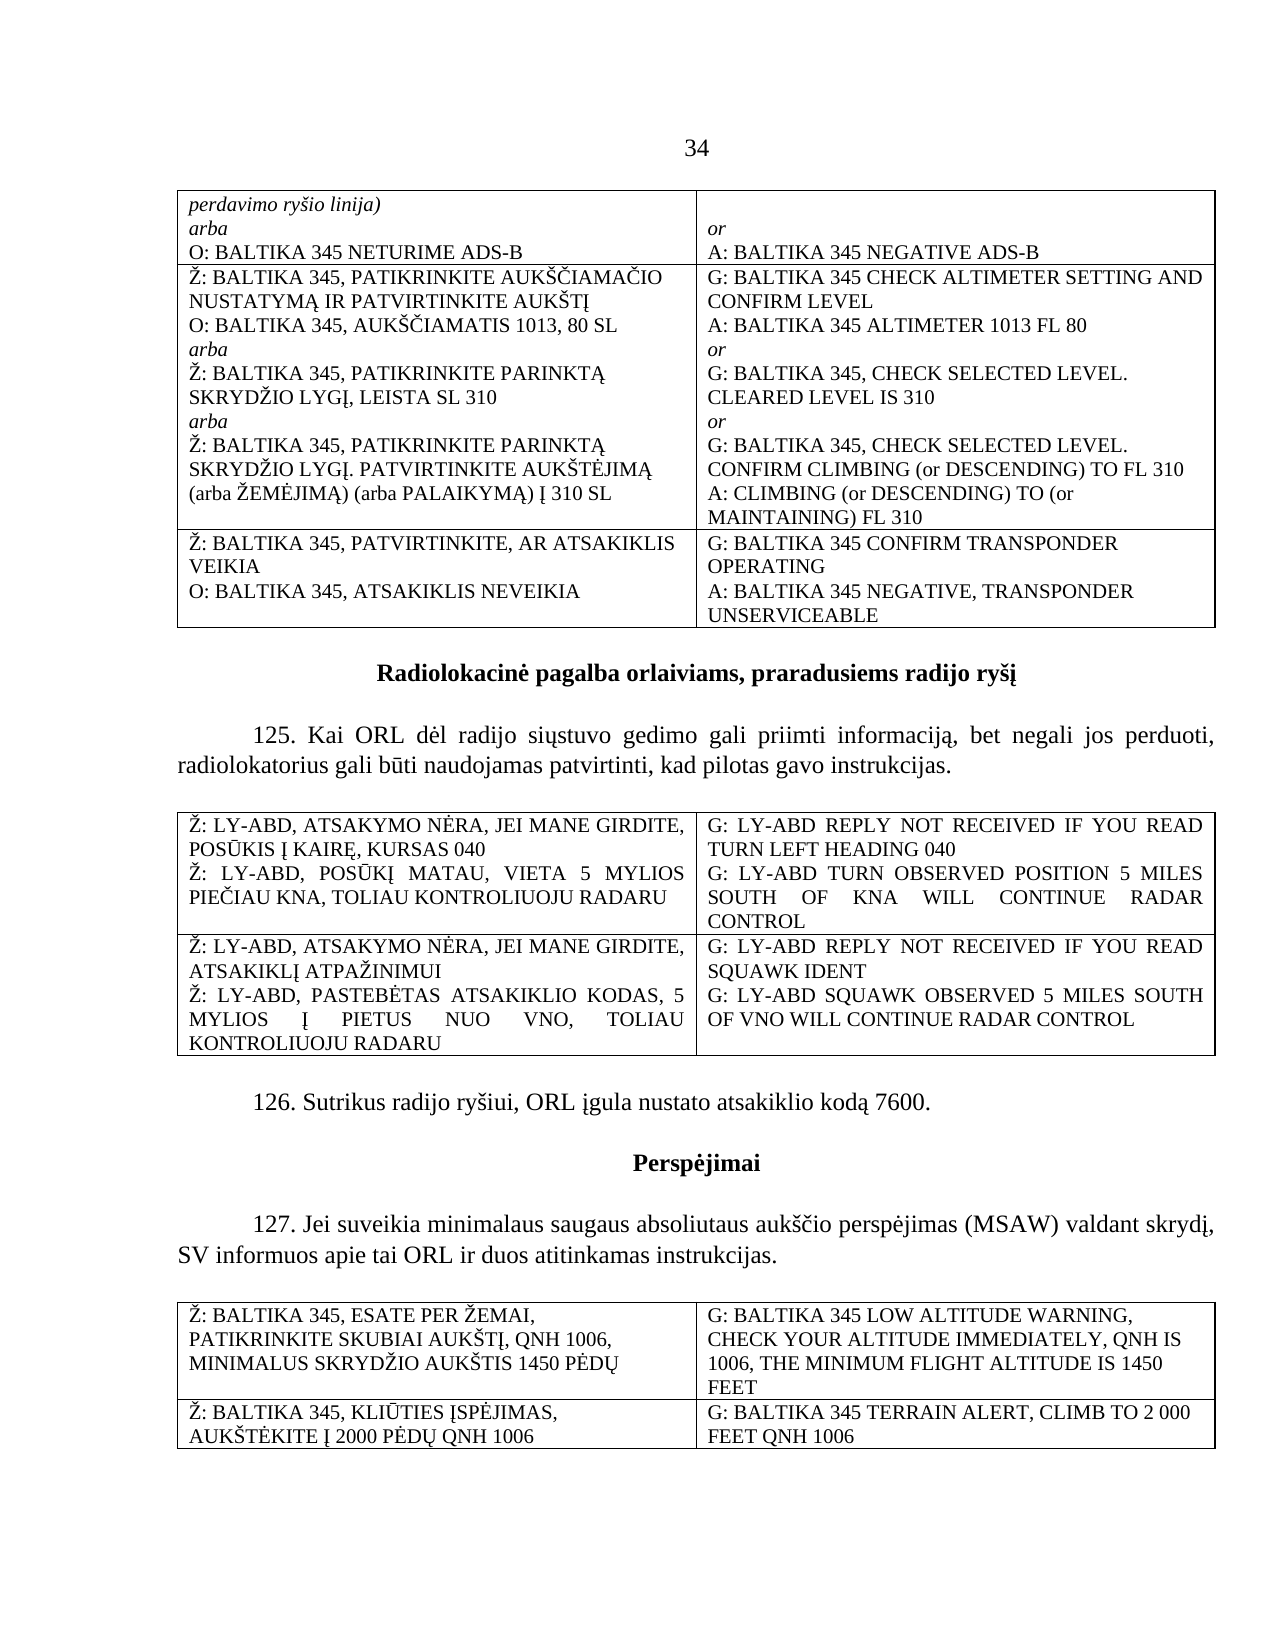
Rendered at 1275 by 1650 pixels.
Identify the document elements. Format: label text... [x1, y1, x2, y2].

text 126. Sutrikus radijo ryšiui, ORL įgula nustato atsakiklio kodą 7600. [177, 1087, 1216, 1115]
table_cell G: BALTIKA 345 CONFIRM TRANSPONDER OPERATING A: BALTIKA 345 NEGATIVE, TRANSPONDER UNSERVICEABLE [697, 530, 1214, 627]
table_header G: LY-ABD REPLY NOT RECEIVED IF YOU READ TURN LEFT HEADING 040 G: LY-ABD TURN OBSERVED POSITION 5 MILES SOUTH OF KNA WILL CONTINUE RADAR CONTROL [697, 813, 1214, 933]
text Radiolokacinė pagalba orlaiviams, praradusiems radijo ryšį [177, 658, 1216, 687]
table_cell Ž: LY-ABD, ATSAKYMO NĖRA, JEI MANE GIRDITE, ATSAKIKLĮ ATPAŽINIMUI Ž: LY-ABD, PASTEBĖTAS ATSAKIKLIO KODAS, 5 MYLIOS Į PIETUS NUO VNO, TOLIAU KONTROLIUOJU RADARU [178, 935, 696, 1055]
table_cell G: BALTIKA 345 CHECK ALTIMETER SETTING AND CONFIRM LEVEL A: BALTIKA 345 ALTIMETER 1013 FL 80 or G: BALTIKA 345, CHECK SELECTED LEVEL. CLEARED LEVEL IS 310 or G: BALTIKA 345, CHECK SELECTED LEVEL. CONFIRM CLIMBING (or DESCENDING) TO FL 310 A: CLIMBING (or DESCENDING) TO (or MAINTAINING) FL 310 [697, 265, 1214, 529]
table_header Ž: BALTIKA 345, ESATE PER ŽEMAI, PATIKRINKITE SKUBIAI AUKŠTĮ, QNH 1006, MINIMALUS SKRYDŽIO AUKŠTIS 1450 PĖDŲ [178, 1303, 696, 1399]
text Perspėjimai [177, 1148, 1216, 1177]
table_cell Ž: BALTIKA 345, PATIKRINKITE AUKŠČIAMAČIO NUSTATYMĄ IR PATVIRTINKITE AUKŠTĮ O: BALTIKA 345, AUKŠČIAMATIS 1013, 80 SL arba Ž: BALTIKA 345, PATIKRINKITE PARINKTĄ SKRYDŽIO LYGĮ, LEISTA SL 310 arba Ž: BALTIKA 345, PATIKRINKITE PARINKTĄ SKRYDŽIO LYGĮ. PATVIRTINKITE AUKŠTĖJIMĄ (arba ŽEMĖJIMĄ) (arba PALAIKYMĄ) Į 310 SL [178, 265, 696, 529]
table_header G: BALTIKA 345 LOW ALTITUDE WARNING, CHECK YOUR ALTITUDE IMMEDIATELY, QNH IS 1006, THE MINIMUM FLIGHT ALTITUDE IS 1450 FEET [697, 1303, 1214, 1399]
table_cell Ž: BALTIKA 345, PATVIRTINKITE, AR ATSAKIKLIS VEIKIA O: BALTIKA 345, ATSAKIKLIS NEVEIKIA [178, 530, 696, 627]
table_cell perdavimo ryšio linija) arba O: BALTIKA 345 NETURIME ADS-B [178, 191, 696, 264]
table_cell G: LY-ABD REPLY NOT RECEIVED IF YOU READ SQUAWK IDENT G: LY-ABD SQUAWK OBSERVED 5 MILES SOUTH OF VNO WILL CONTINUE RADAR CONTROL [697, 935, 1214, 1055]
table_cell Ž: BALTIKA 345, KLIŪTIES ĮSPĖJIMAS, AUKŠTĖKITE Į 2000 PĖDŲ QNH 1006 [178, 1400, 696, 1448]
table_cell G: BALTIKA 345 TERRAIN ALERT, CLIMB TO 2 000 FEET QNH 1006 [697, 1400, 1214, 1448]
table_cell or A: BALTIKA 345 NEGATIVE ADS-B [697, 191, 1214, 264]
text 125. Kai ORL dėl radijo siųstuvo gedimo gali priimti informaciją, bet negali jos perduoti, radiolokatorius gali būti naudojamas patvirtinti, kad pilotas gavo instrukcijas. [177, 720, 1216, 779]
table_header Ž: LY-ABD, ATSAKYMO NĖRA, JEI MANE GIRDITE, POSŪKIS Į KAIRĘ, KURSAS 040 Ž: LY-ABD, POSŪKĮ MATAU, VIETA 5 MYLIOS PIEČIAU KNA, TOLIAU KONTROLIUOJU RADARU [178, 813, 696, 933]
text 127. Jei suveikia minimalaus saugaus absoliutaus aukščio perspėjimas (MSAW) valdant skrydį, SV informuos apie tai ORL ir duos atitinkamas instrukcijas. [177, 1209, 1216, 1269]
